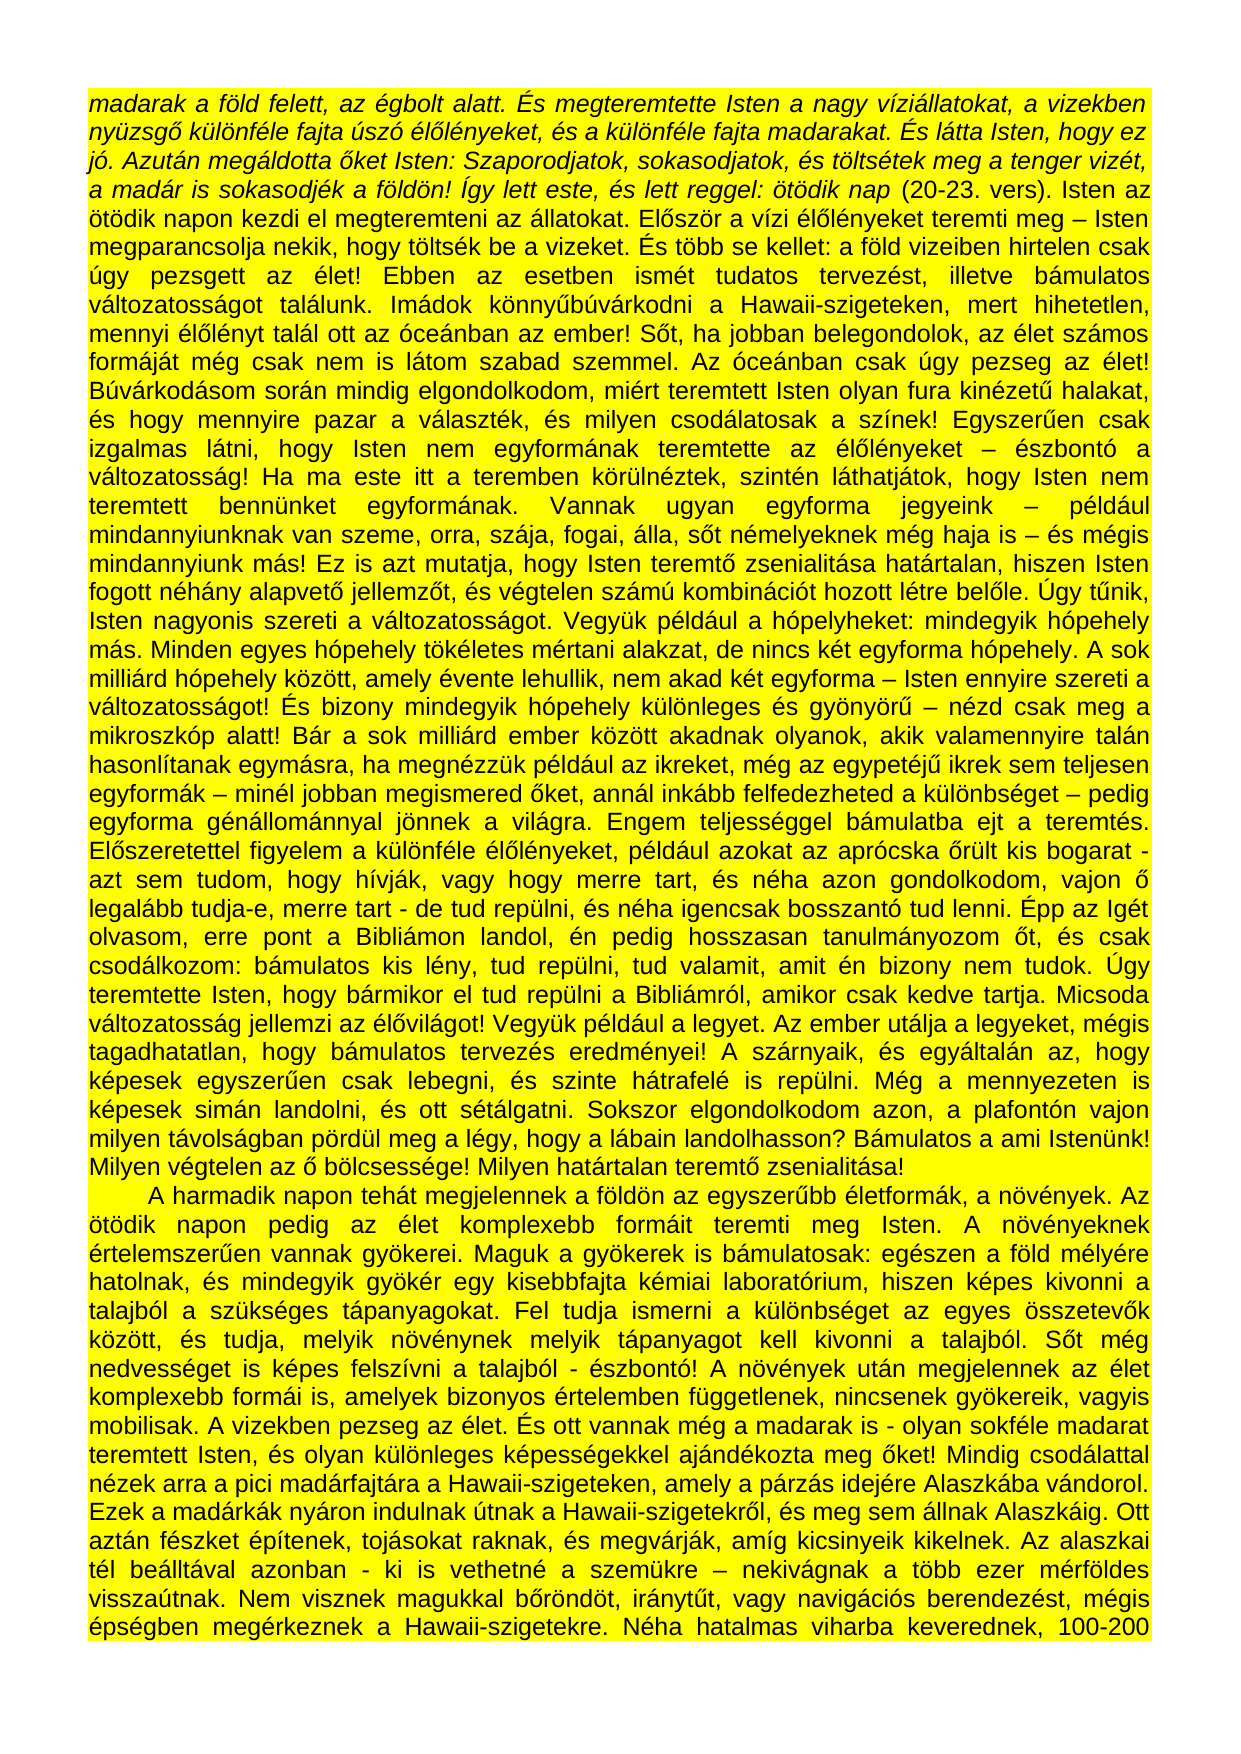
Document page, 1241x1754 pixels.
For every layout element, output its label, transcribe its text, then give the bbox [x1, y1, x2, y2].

text madarak a föld felett, az égbolt alatt. És megteremtette Isten a nagy víziállatokat, a vizekben nyüzsgő különféle fajta úszó élőlényeket, és a különféle fajta madarakat. És látta Isten, hogy ez jó. Azután megáldotta őket Isten: Szaporodjatok, sokasodjatok, és töltsétek meg a tenger vizét, a madár is sokasodjék a földön! Így lett este, és lett reggel: ötödik nap (20-23. vers). Isten az ötödik napon kezdi el megteremteni az állatokat. Először a vízi élőlényeket teremti meg – Isten megparancsolja nekik, hogy töltsék be a vizeket. És több se kellet: a föld vizeiben hirtelen csak úgy pezsgett az élet! Ebben az esetben ismét tudatos tervezést, illetve bámulatos változatosságot találunk. Imádok könnyűbúvárkodni a Hawaii-szigeteken, mert hihetetlen, mennyi élőlényt talál ott az óceánban az ember! Sőt, ha jobban belegondolok, az élet számos formáját még csak nem is látom szabad szemmel. Az óceánban csak úgy pezseg az élet! Búvárkodásom során mindig elgondolkodom, miért teremtett Isten olyan fura kinézetű halakat, és hogy mennyire pazar a választék, és milyen csodálatosak a színek! Egyszerűen csak izgalmas látni, hogy Isten nem egyformának teremtette az élőlényeket – észbontó a változatosság! Ha ma este itt a teremben körülnéztek, szintén láthatjátok, hogy Isten nem teremtett bennünket egyformának. Vannak ugyan egyforma jegyeink – például mindannyiunknak van szeme, orra, szája, fogai, álla, sőt némelyeknek még haja is – és mégis mindannyiunk más! Ez is azt mutatja, hogy Isten teremtő zsenialitása határtalan, hiszen Isten fogott néhány alapvető jellemzőt, és végtelen számú kombinációt hozott létre belőle. Úgy tűnik, Isten nagyonis szereti a változatosságot. Vegyük például a hópelyheket: mindegyik hópehely más. Minden egyes hópehely tökéletes mértani alakzat, de nincs két egyforma hópehely. A sok milliárd hópehely között, amely évente lehullik, nem akad két egyforma – Isten ennyire szereti a változatosságot! És bizony mindegyik hópehely különleges és gyönyörű – nézd csak meg a mikroszkóp alatt! Bár a sok milliárd ember között akadnak olyanok, akik valamennyire talán hasonlítanak egymásra, ha megnézzük például az ikreket, még az egypetéjű ikrek sem teljesen egyformák – minél jobban megismered őket, annál inkább felfedezheted a különbséget – pedig egyforma génállománnyal jönnek a világra. Engem teljességgel bámulatba ejt a teremtés. Előszeretettel figyelem a különféle élőlényeket, például azokat az aprócska őrült kis bogarat - azt sem tudom, hogy hívják, vagy hogy merre tart, és néha azon gondolkodom, vajon ő legalább tudja-e, merre tart - de tud repülni, és néha igencsak bosszantó tud lenni. Épp az Igét olvasom, erre pont a Bibliámon landol, én pedig hosszasan tanulmányozom őt, és csak csodálkozom: bámulatos kis lény, tud repülni, tud valamit, amit én bizony nem tudok. Úgy teremtette Isten, hogy bármikor el tud repülni a Bibliámról, amikor csak kedve tartja. Micsoda változatosság jellemzi az élővilágot! Vegyük például a legyet. Az ember utálja a legyeket, mégis tagadhatatlan, hogy bámulatos tervezés eredményei! A szárnyaik, és egyáltalán az, hogy képesek egyszerűen csak lebegni, és szinte hátrafelé is repülni. Még a mennyezeten is képesek simán landolni, és ott sétálgatni. Sokszor elgondolkodom azon, a plafontón vajon milyen távolságban pördül meg a légy, hogy a lábain landolhasson? Bámulatos a ami Istenünk! Milyen végtelen az ő bölcsessége! Milyen határtalan teremtő zsenialitása! [88, 88, 1152, 1181]
text A harmadik napon tehát megjelennek a földön az egyszerűbb életformák, a növények. Az ötödik napon pedig az élet komplexebb formáit teremti meg Isten. A növényeknek értelemszerűen vannak gyökerei. Maguk a gyökerek is bámulatosak: egészen a föld mélyére hatolnak, és mindegyik gyökér egy kisebbfajta kémiai laboratórium, hiszen képes kivonni a talajból a szükséges tápanyagokat. Fel tudja ismerni a különbséget az egyes összetevők között, és tudja, melyik növénynek melyik tápanyagot kell kivonni a talajból. Sőt még nedvességet is képes felszívni a talajból - észbontó! A növények után megjelennek az élet komplexebb formái is, amelyek bizonyos értelemben függetlenek, nincsenek gyökereik, vagyis mobilisak. A vizekben pezseg az élet. És ott vannak még a madarak is - olyan sokféle madarat teremtett Isten, és olyan különleges képességekkel ajándékozta meg őket! Mindig csodálattal nézek arra a pici madárfajtára a Hawaii-szigeteken, amely a párzás idejére Alaszkába vándorol. Ezek a madárkák nyáron indulnak útnak a Hawaii-szigetekről, és meg sem állnak Alaszkáig. Ott aztán fészket építenek, tojásokat raknak, és megvárják, amíg kicsinyeik kikelnek. Az alaszkai tél beálltával azonban - ki is vethetné a szemükre – nekivágnak a több ezer mérföldes visszaútnak. Nem visznek magukkal bőröndöt, iránytűt, vagy navigációs berendezést, mégis épségben megérkeznek a Hawaii-szigetekre. Néha hatalmas viharba keverednek, 100-200 [88, 1181, 1152, 1641]
